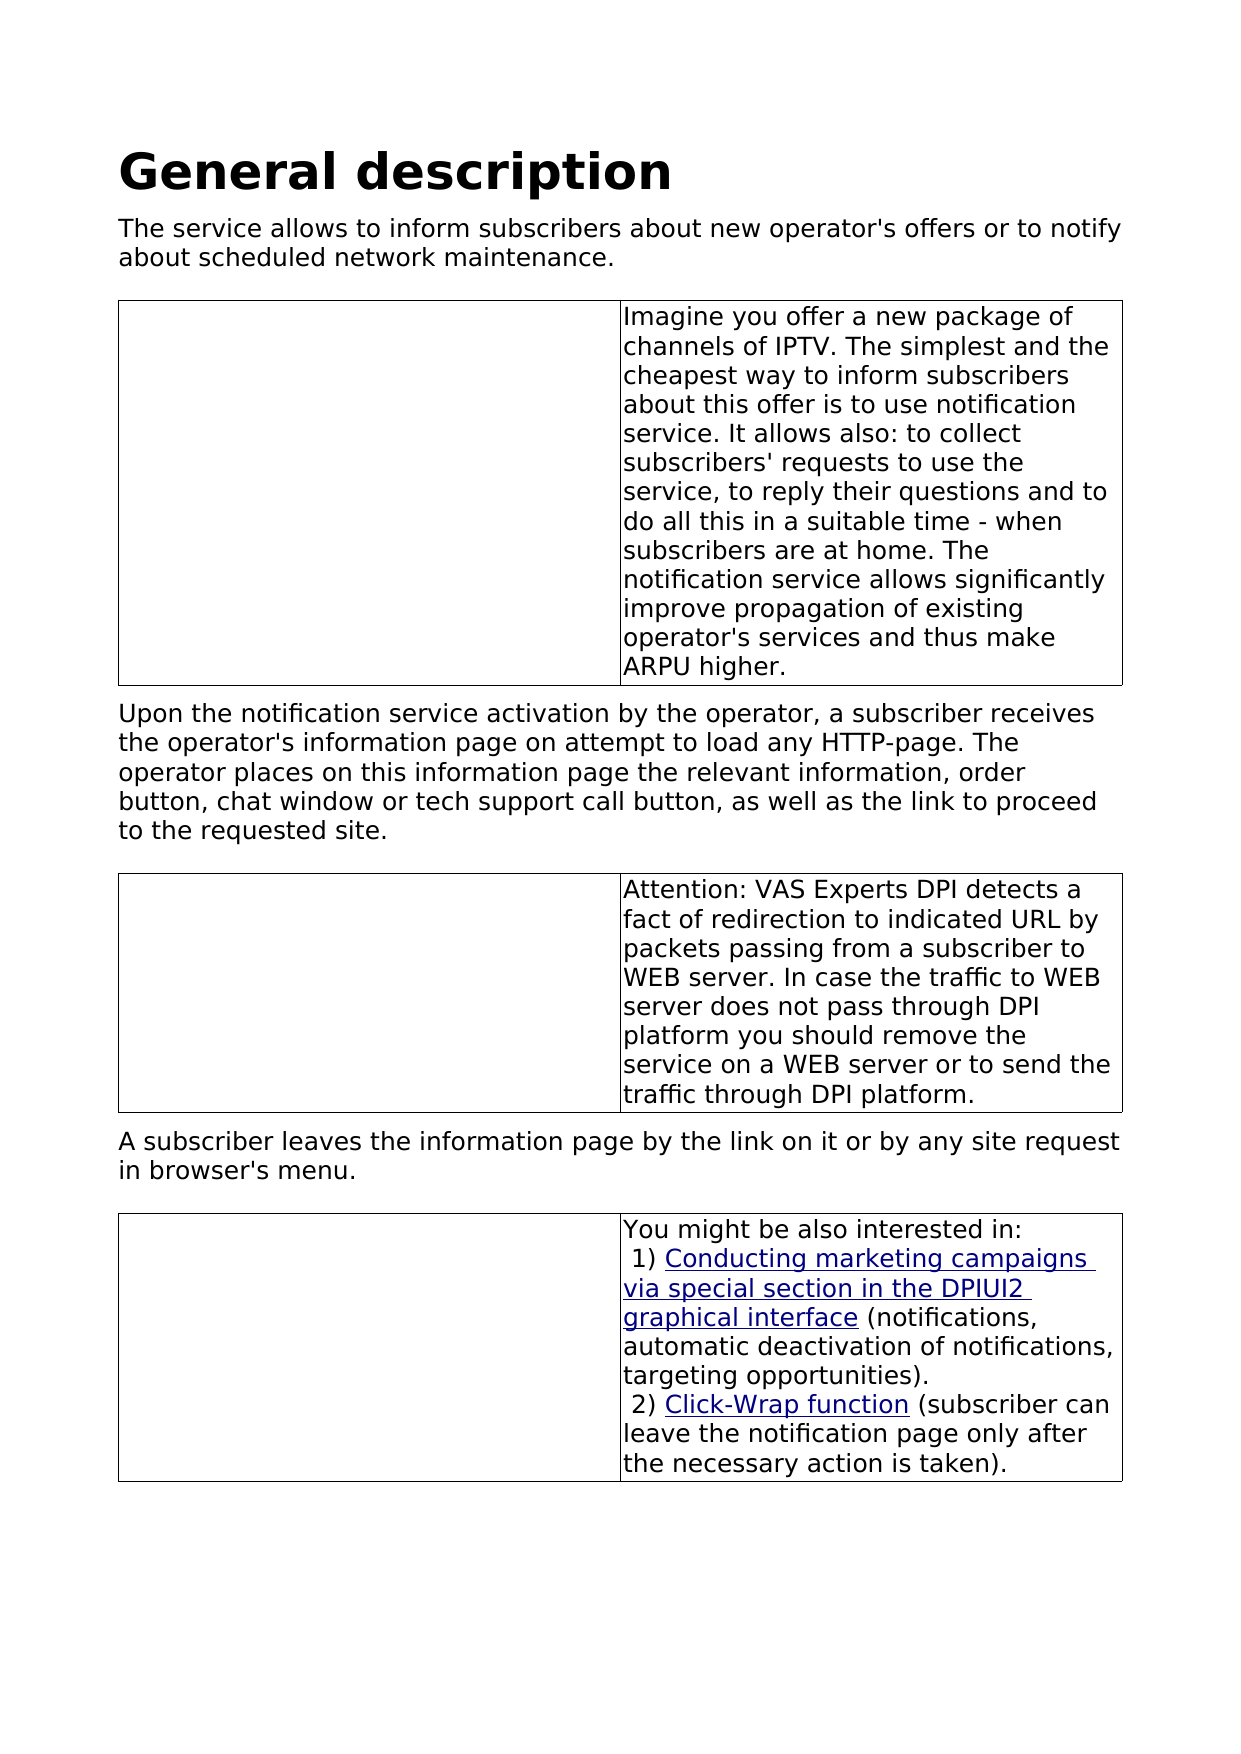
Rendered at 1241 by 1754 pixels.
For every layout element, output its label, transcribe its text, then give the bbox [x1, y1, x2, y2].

text The service allows to inform subscribers about new operator's offers or to notify about scheduled network maintenance. [118, 214, 1122, 272]
subtitle General description [118, 143, 1122, 201]
table_header [119, 301, 620, 684]
table_header Attention: VAS Experts DPI detects a fact of redirection to indicated URL by packets passing from a subscriber to WEB server. In case the traffic to WEB server does not pass through DPI platform you should remove the service on a WEB server or to send the traffic through DPI platform. [621, 874, 1122, 1112]
text Upon the notification service activation by the operator, a subscriber receives the operator's information page on attempt to load any HTTP-page. The operator places on this information page the relevant information, order button, chat window or tech support call button, as well as the link to proceed to the requested site. [118, 699, 1122, 845]
table_header [119, 1214, 620, 1481]
table_header [119, 874, 620, 1112]
text A subscriber leaves the information page by the link on it or by any site request in browser's menu. [118, 1127, 1122, 1185]
table_header Imagine you offer a new package of channels of IPTV. The simplest and the cheapest way to inform subscribers about this offer is to use notification service. It allows also: to collect subscribers' requests to use the service, to reply their questions and to do all this in a suitable time - when subscribers are at home. The notification service allows significantly improve propagation of existing operator's services and thus make ARPU higher. [621, 301, 1122, 684]
table_header You might be also interested in: 1) Conducting marketing campaigns via special section in the DPIUI2 graphical interface (notifications, automatic deactivation of notifications, targeting opportunities). 2) Click-Wrap function (subscriber can leave the notification page only after the necessary action is taken). [621, 1214, 1122, 1481]
